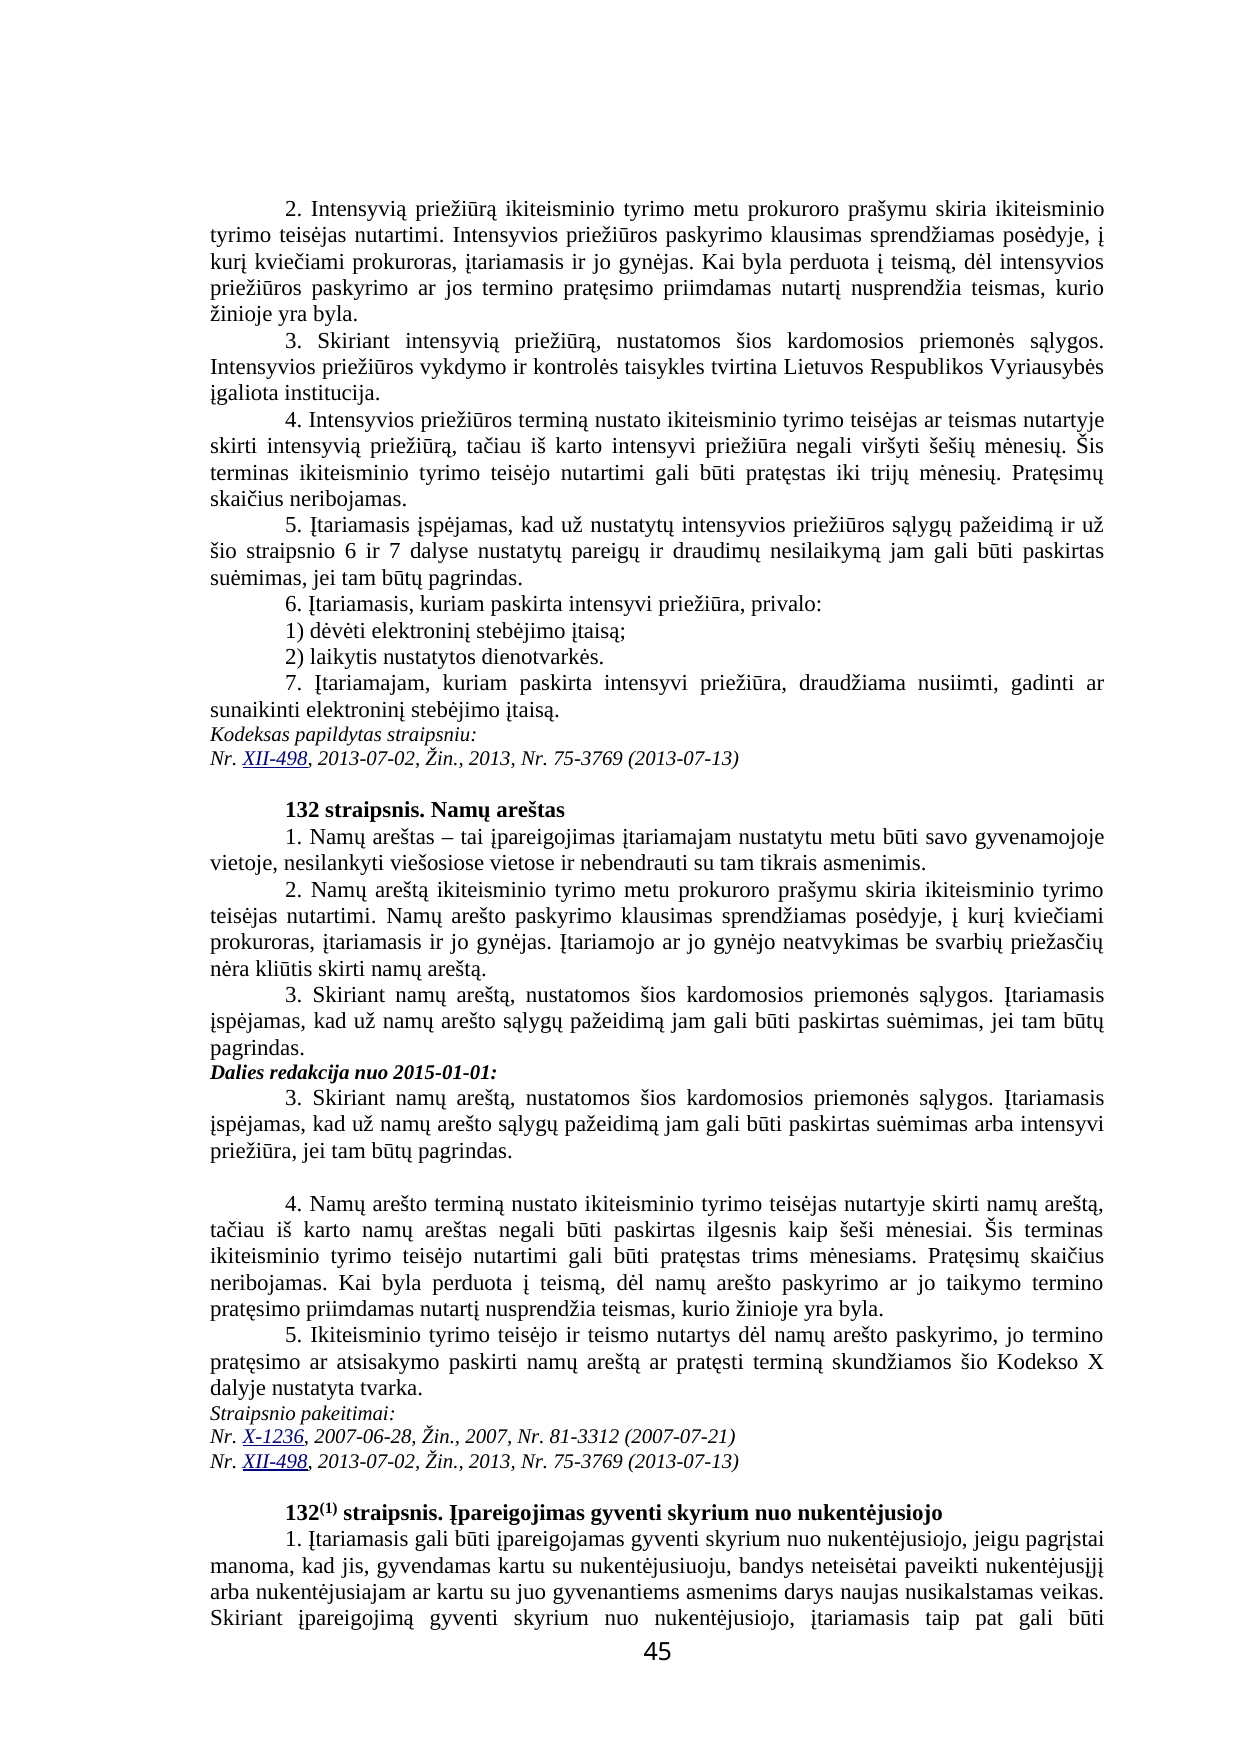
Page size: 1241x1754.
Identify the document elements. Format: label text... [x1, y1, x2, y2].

text Kodeksas papildytas straipsniu: [210, 722, 1106, 746]
text 3. Skiriant namų areštą, nustatomos šios kardomosios priemonės sąlygos. Įtariamasis įspėjamas, kad už namų arešto sąlygų pažeidimą jam gali būti paskirtas suėmimas arba intensyvi priežiūra, jei tam būtų pagrindas. [210, 1084, 1106, 1163]
text 6. Įtariamasis, kuriam paskirta intensyvi priežiūra, privalo: [210, 590, 1106, 617]
text Straipsnio pakeitimai: [210, 1400, 1106, 1424]
text 4. Namų arešto terminą nustato ikiteisminio tyrimo teisėjas nutartyje skirti namų areštą, tačiau iš karto namų areštas negali būti paskirtas ilgesnis kaip šeši mėnesiai. Šis terminas ikiteisminio tyrimo teisėjo nutartimi gali būti pratęstas trims mėnesiams. Pratęsimų skaičius neribojamas. Kai byla perduota į teismą, dėl namų arešto paskyrimo ar jo taikymo termino pratęsimo priimdamas nutartį nusprendžia teismas, kurio žinioje yra byla. [210, 1189, 1106, 1321]
text 132 straipsnis. Namų areštas [210, 797, 1106, 823]
text 132(1) straipsnis. Įpareigojimas gyventi skyrium nuo nukentėjusiojo [210, 1499, 1106, 1525]
text 5. Įtariamasis įspėjamas, kad už nustatytų intensyvios priežiūros sąlygų pažeidimą ir už šio straipsnio 6 ir 7 dalyse nustatytų pareigų ir draudimų nesilaikymą jam gali būti paskirtas suėmimas, jei tam būtų pagrindas. [210, 511, 1106, 590]
text 3. Skiriant intensyvią priežiūrą, nustatomos šios kardomosios priemonės sąlygos. Intensyvios priežiūros vykdymo ir kontrolės taisykles tvirtina Lietuvos Respublikos Vyriausybės įgaliota institucija. [210, 327, 1106, 406]
text 2. Namų areštą ikiteisminio tyrimo metu prokuroro prašymu skiria ikiteisminio tyrimo teisėjas nutartimi. Namų arešto paskyrimo klausimas sprendžiamas posėdyje, į kurį kviečiami prokuroras, įtariamasis ir jo gynėjas. Įtariamojo ar jo gynėjo neatvykimas be svarbių priežasčių nėra kliūtis skirti namų areštą. [210, 876, 1106, 981]
text 5. Ikiteisminio tyrimo teisėjo ir teismo nutartys dėl namų arešto paskyrimo, jo termino pratęsimo ar atsisakymo paskirti namų areštą ar pratęsti terminą skundžiamos šio Kodekso X dalyje nustatyta tvarka. [210, 1321, 1106, 1400]
text 7. Įtariamajam, kuriam paskirta intensyvi priežiūra, draudžiama nusiimti, gadinti ar sunaikinti elektroninį stebėjimo įtaisą. [210, 669, 1106, 722]
text Nr. XII-498, 2013-07-02, Žin., 2013, Nr. 75-3769 (2013-07-13) [210, 1448, 1106, 1473]
text 1) dėvėti elektroninį stebėjimo įtaisą; [210, 617, 1106, 643]
text 1. Įtariamasis gali būti įpareigojamas gyventi skyrium nuo nukentėjusiojo, jeigu pagrįstai manoma, kad jis, gyvendamas kartu su nukentėjusiuoju, bandys neteisėtai paveikti nukentėjusįjį arba nukentėjusiajam ar kartu su juo gyvenantiems asmenims darys naujas nusikalstamas veikas. Skiriant įpareigojimą gyventi skyrium nuo nukentėjusiojo, įtariamasis taip pat gali būti [210, 1525, 1106, 1631]
text 4. Intensyvios priežiūros terminą nustato ikiteisminio tyrimo teisėjas ar teismas nutartyje skirti intensyvią priežiūrą, tačiau iš karto intensyvi priežiūra negali viršyti šešių mėnesių. Šis terminas ikiteisminio tyrimo teisėjo nutartimi gali būti pratęstas iki trijų mėnesių. Pratęsimų skaičius neribojamas. [210, 406, 1106, 511]
text Nr. X-1236, 2007-06-28, Žin., 2007, Nr. 81-3312 (2007-07-21) [210, 1424, 1106, 1448]
text 1. Namų areštas – tai įpareigojimas įtariamajam nustatytu metu būti savo gyvenamojoje vietoje, nesilankyti viešosiose vietose ir nebendrauti su tam tikrais asmenimis. [210, 823, 1106, 876]
text Dalies redakcija nuo 2015-01-01: [210, 1060, 1106, 1084]
text 3. Skiriant namų areštą, nustatomos šios kardomosios priemonės sąlygos. Įtariamasis įspėjamas, kad už namų arešto sąlygų pažeidimą jam gali būti paskirtas suėmimas, jei tam būtų pagrindas. [210, 981, 1106, 1060]
text Nr. XII-498, 2013-07-02, Žin., 2013, Nr. 75-3769 (2013-07-13) [210, 746, 1106, 770]
text 2. Intensyvią priežiūrą ikiteisminio tyrimo metu prokuroro prašymu skiria ikiteisminio tyrimo teisėjas nutartimi. Intensyvios priežiūros paskyrimo klausimas sprendžiamas posėdyje, į kurį kviečiami prokuroras, įtariamasis ir jo gynėjas. Kai byla perduota į teismą, dėl intensyvios priežiūros paskyrimo ar jos termino pratęsimo priimdamas nutartį nusprendžia teismas, kurio žinioje yra byla. [210, 195, 1106, 327]
text 2) laikytis nustatytos dienotvarkės. [210, 643, 1106, 669]
